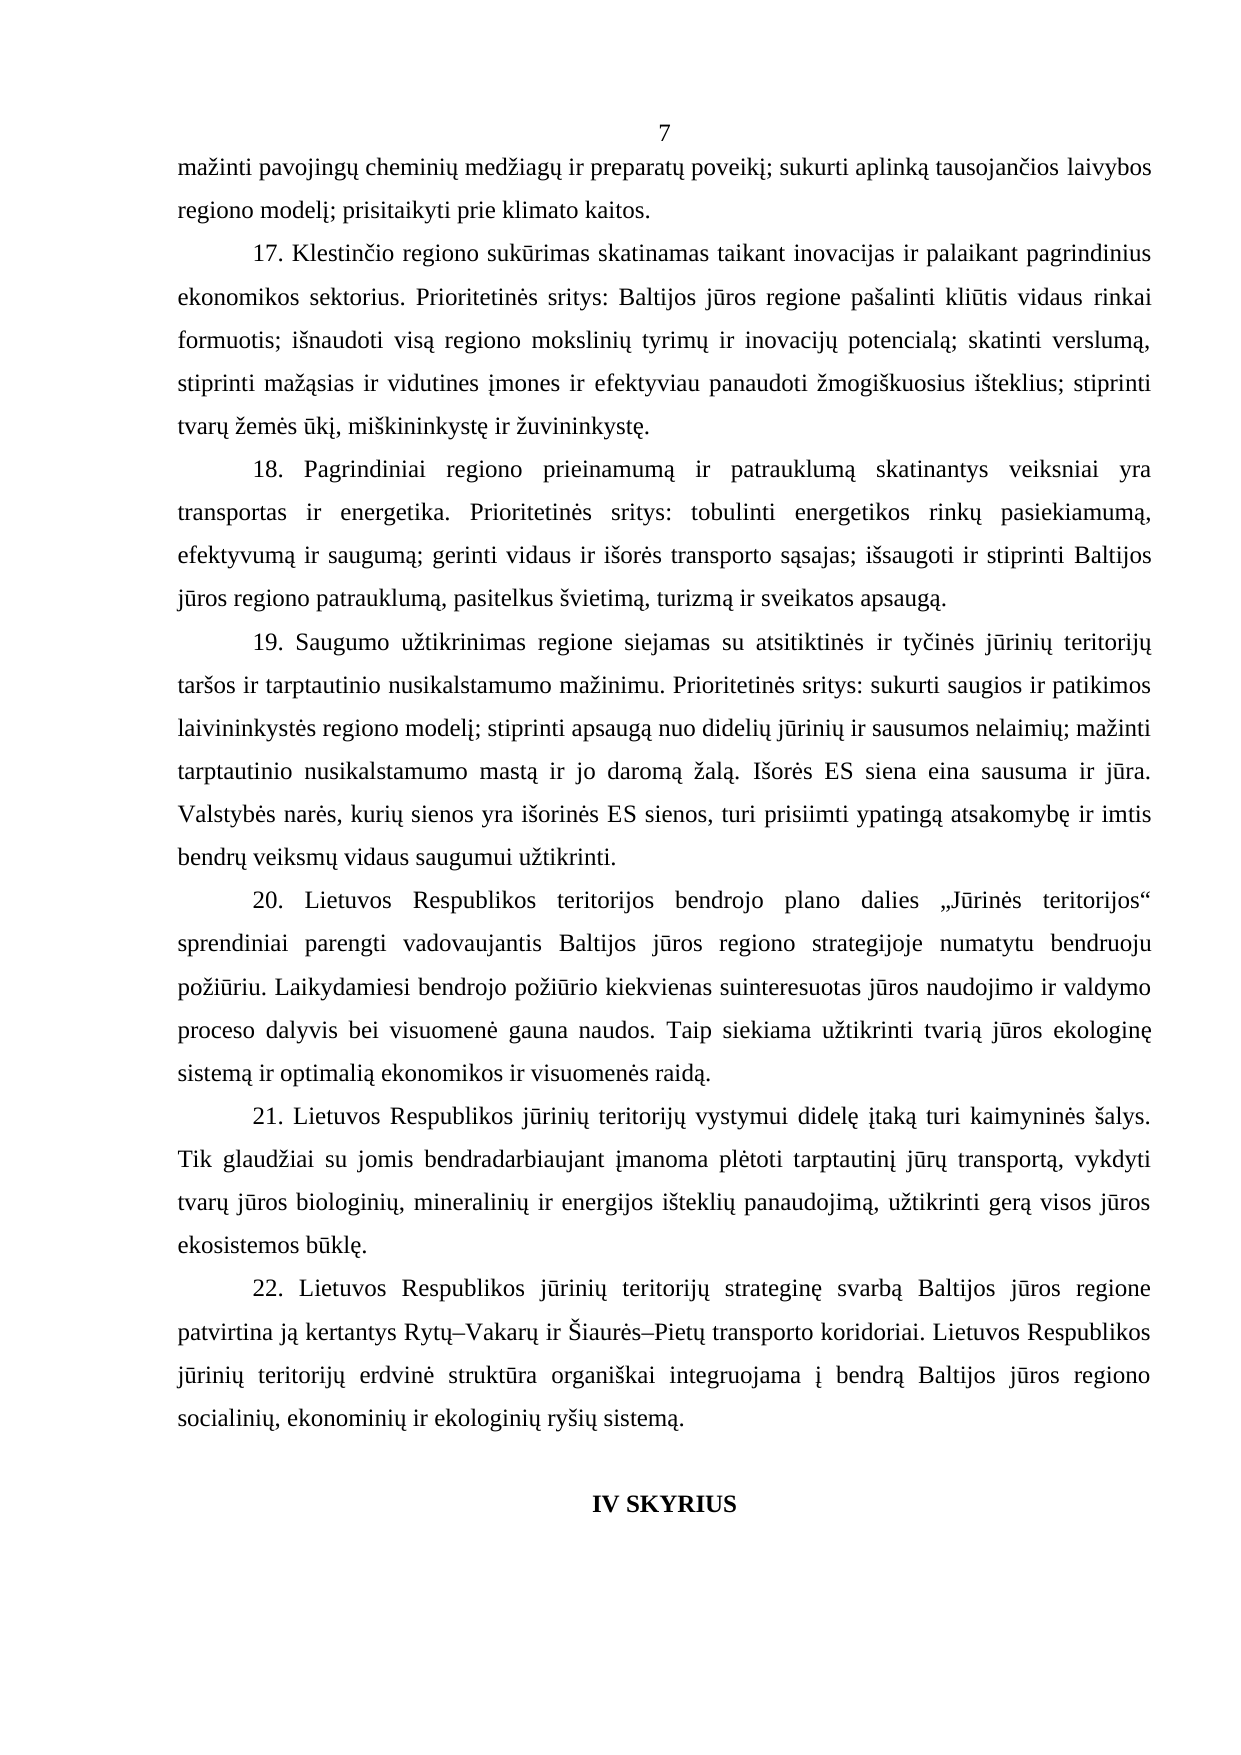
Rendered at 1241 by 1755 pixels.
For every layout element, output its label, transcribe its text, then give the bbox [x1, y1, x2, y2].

text IV SKYRIUS [177, 1489, 1152, 1518]
text 18. Pagrindiniai regiono prieinamumą ir patrauklumą skatinantys veiksniai yra transportas ir energetika. Prioritetinės sritys: tobulinti energetikos rinkų pasiekiamumą, efektyvumą ir saugumą; gerinti vidaus ir išorės transporto sąsajas; išsaugoti ir stiprinti Baltijos jūros regiono patrauklumą, pasitelkus švietimą, turizmą ir sveikatos apsaugą. [177, 454, 1152, 612]
text 17. Klestinčio regiono sukūrimas skatinamas taikant inovacijas ir palaikant pagrindinius ekonomikos sektorius. Prioritetinės sritys: Baltijos jūros regione pašalinti kliūtis vidaus rinkai formuotis; išnaudoti visą regiono mokslinių tyrimų ir inovacijų potencialą; skatinti verslumą, stiprinti mažąsias ir vidutines įmones ir efektyviau panaudoti žmogiškuosius išteklius; stiprinti tvarų žemės ūkį, miškininkystę ir žuvininkystę. [177, 238, 1152, 440]
text 21. Lietuvos Respublikos jūrinių teritorijų vystymui didelę įtaką turi kaimyninės šalys. Tik glaudžiai su jomis bendradarbiaujant įmanoma plėtoti tarptautinį jūrų transportą, vykdyti tvarų jūros biologinių, mineralinių ir energijos išteklių panaudojimą, užtikrinti gerą visos jūros ekosistemos būklę. [177, 1101, 1152, 1259]
text 19. Saugumo užtikrinimas regione siejamas su atsitiktinės ir tyčinės jūrinių teritorijų taršos ir tarptautinio nusikalstamumo mažinimu. Prioritetinės sritys: sukurti saugios ir patikimos laivininkystės regiono modelį; stiprinti apsaugą nuo didelių jūrinių ir sausumos nelaimių; mažinti tarptautinio nusikalstamumo mastą ir jo daromą žalą. Išorės ES siena eina sausuma ir jūra. Valstybės narės, kurių sienos yra išorinės ES sienos, turi prisiimti ypatingą atsakomybę ir imtis bendrų veiksmų vidaus saugumui užtikrinti. [177, 627, 1152, 871]
text 20. Lietuvos Respublikos teritorijos bendrojo plano dalies „Jūrinės teritorijos“ sprendiniai parengti vadovaujantis Baltijos jūros regiono strategijoje numatytu bendruoju požiūriu. Laikydamiesi bendrojo požiūrio kiekvienas suinteresuotas jūros naudojimo ir valdymo proceso dalyvis bei visuomenė gauna naudos. Taip siekiama užtikrinti tvarią jūros ekologinę sistemą ir optimalią ekonomikos ir visuomenės raidą. [177, 885, 1152, 1087]
text mažinti pavojingų cheminių medžiagų ir preparatų poveikį; sukurti aplinką tausojančios laivybos regiono modelį; prisitaikyti prie klimato kaitos. [177, 152, 1152, 224]
text 22. Lietuvos Respublikos jūrinių teritorijų strateginę svarbą Baltijos jūros regione patvirtina ją kertantys Rytų–Vakarų ir Šiaurės–Pietų transporto koridoriai. Lietuvos Respublikos jūrinių teritorijų erdvinė struktūra organiškai integruojama į bendrą Baltijos jūros regiono socialinių, ekonominių ir ekologinių ryšių sistemą. [177, 1273, 1152, 1432]
